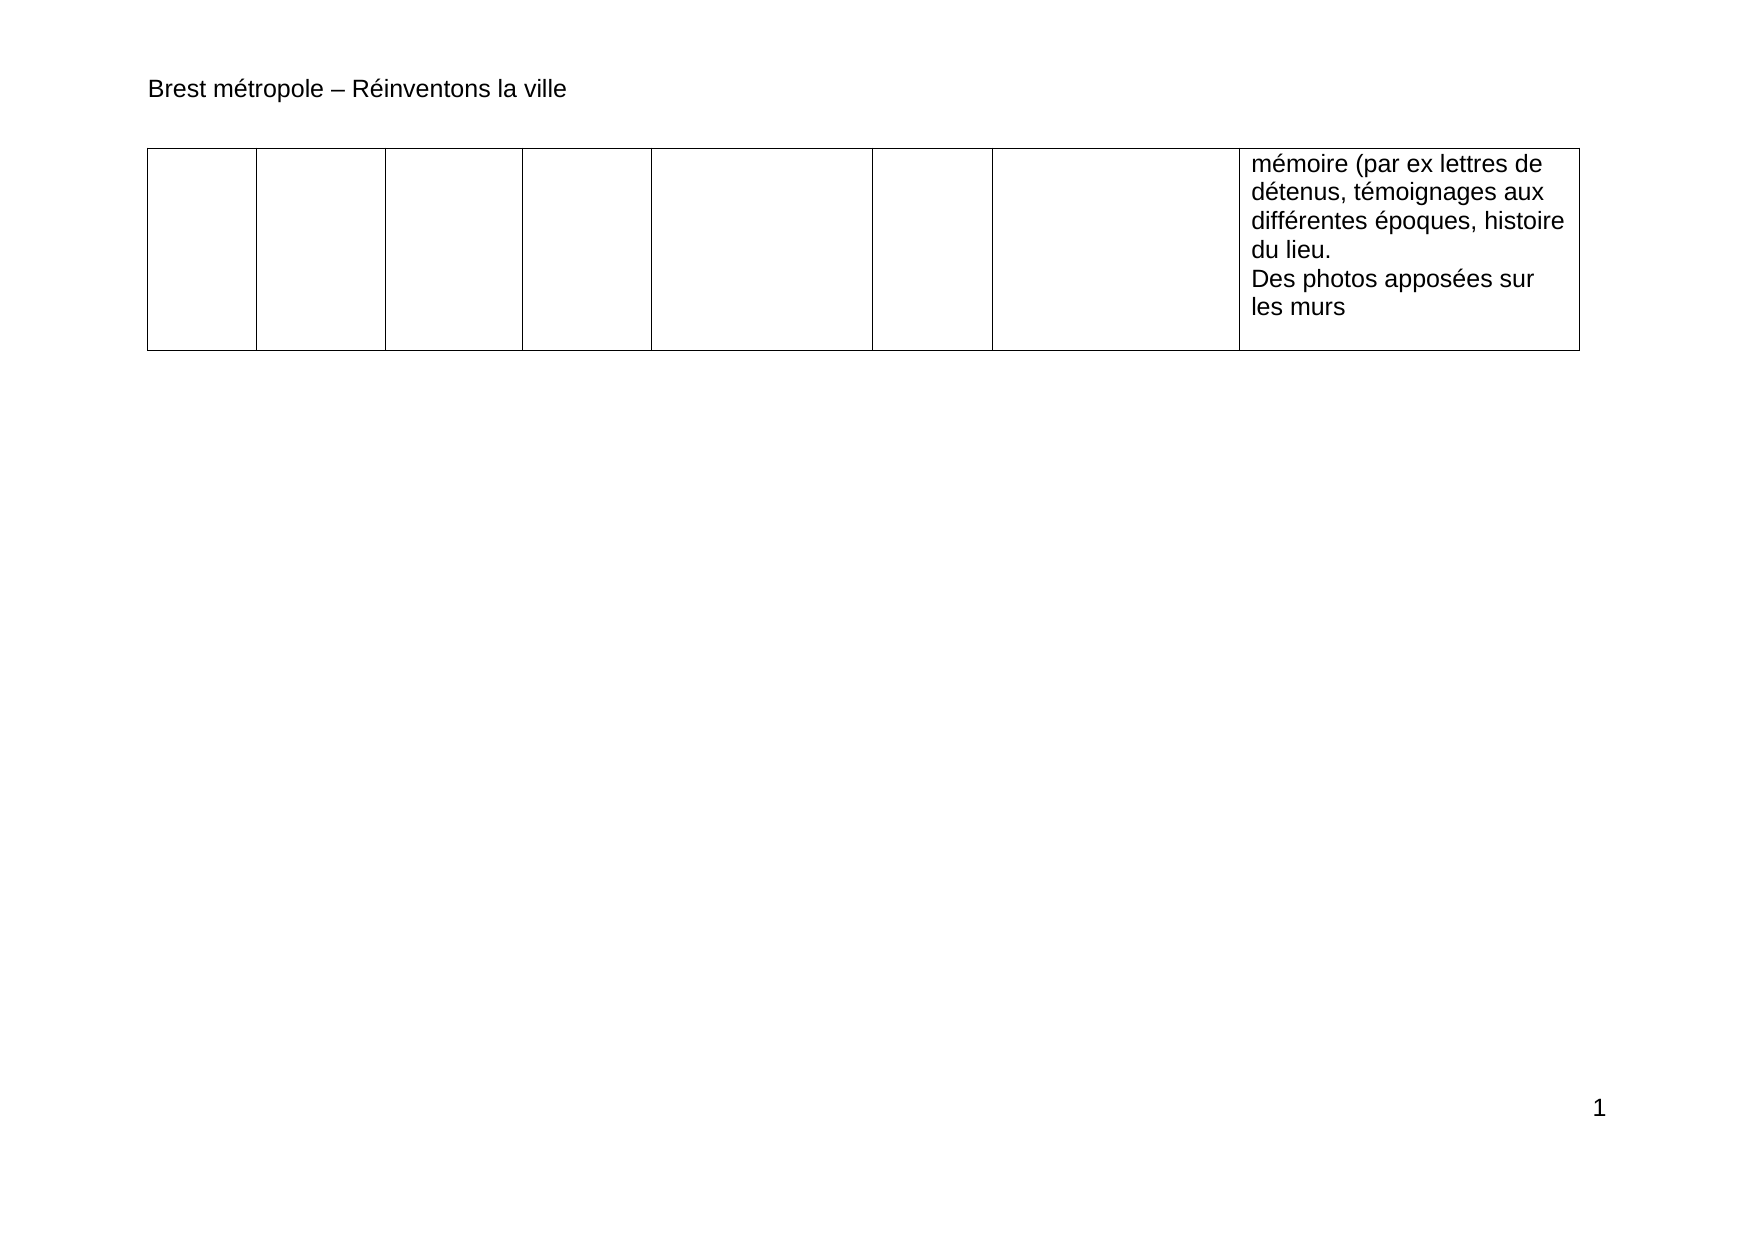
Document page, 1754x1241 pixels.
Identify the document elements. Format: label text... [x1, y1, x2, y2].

table_cell [257, 149, 385, 350]
table_cell [873, 149, 992, 350]
table_cell [652, 149, 872, 350]
table_cell mémoire (par ex lettres de détenus, témoignages aux différentes époques, histoire du lieu. Des photos apposées sur les murs [1240, 149, 1579, 350]
table_cell [523, 149, 651, 350]
table_cell [148, 149, 256, 350]
table_cell [993, 149, 1239, 350]
table_cell [386, 149, 522, 350]
